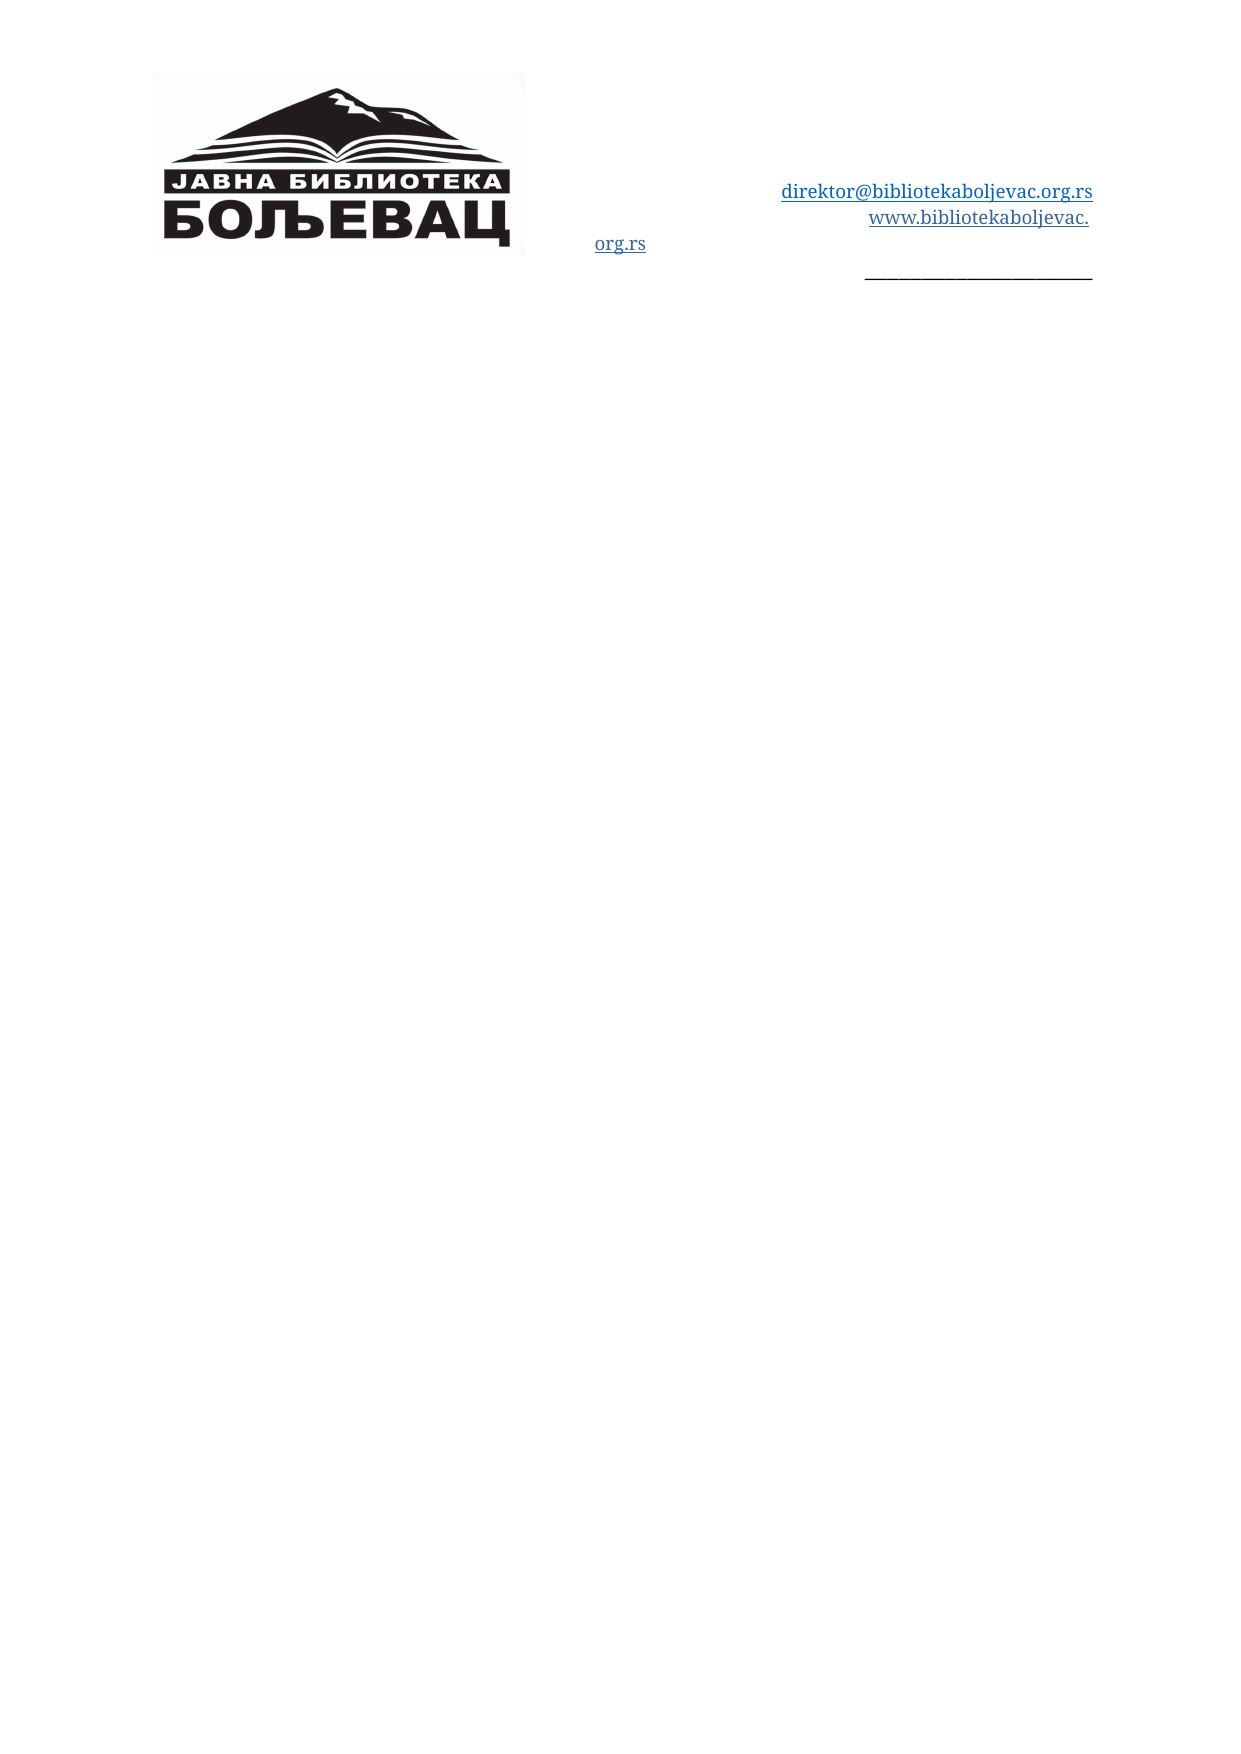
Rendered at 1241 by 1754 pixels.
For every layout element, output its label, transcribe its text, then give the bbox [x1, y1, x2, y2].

text ____________________ [148, 255, 1093, 283]
picture [152, 73, 525, 256]
